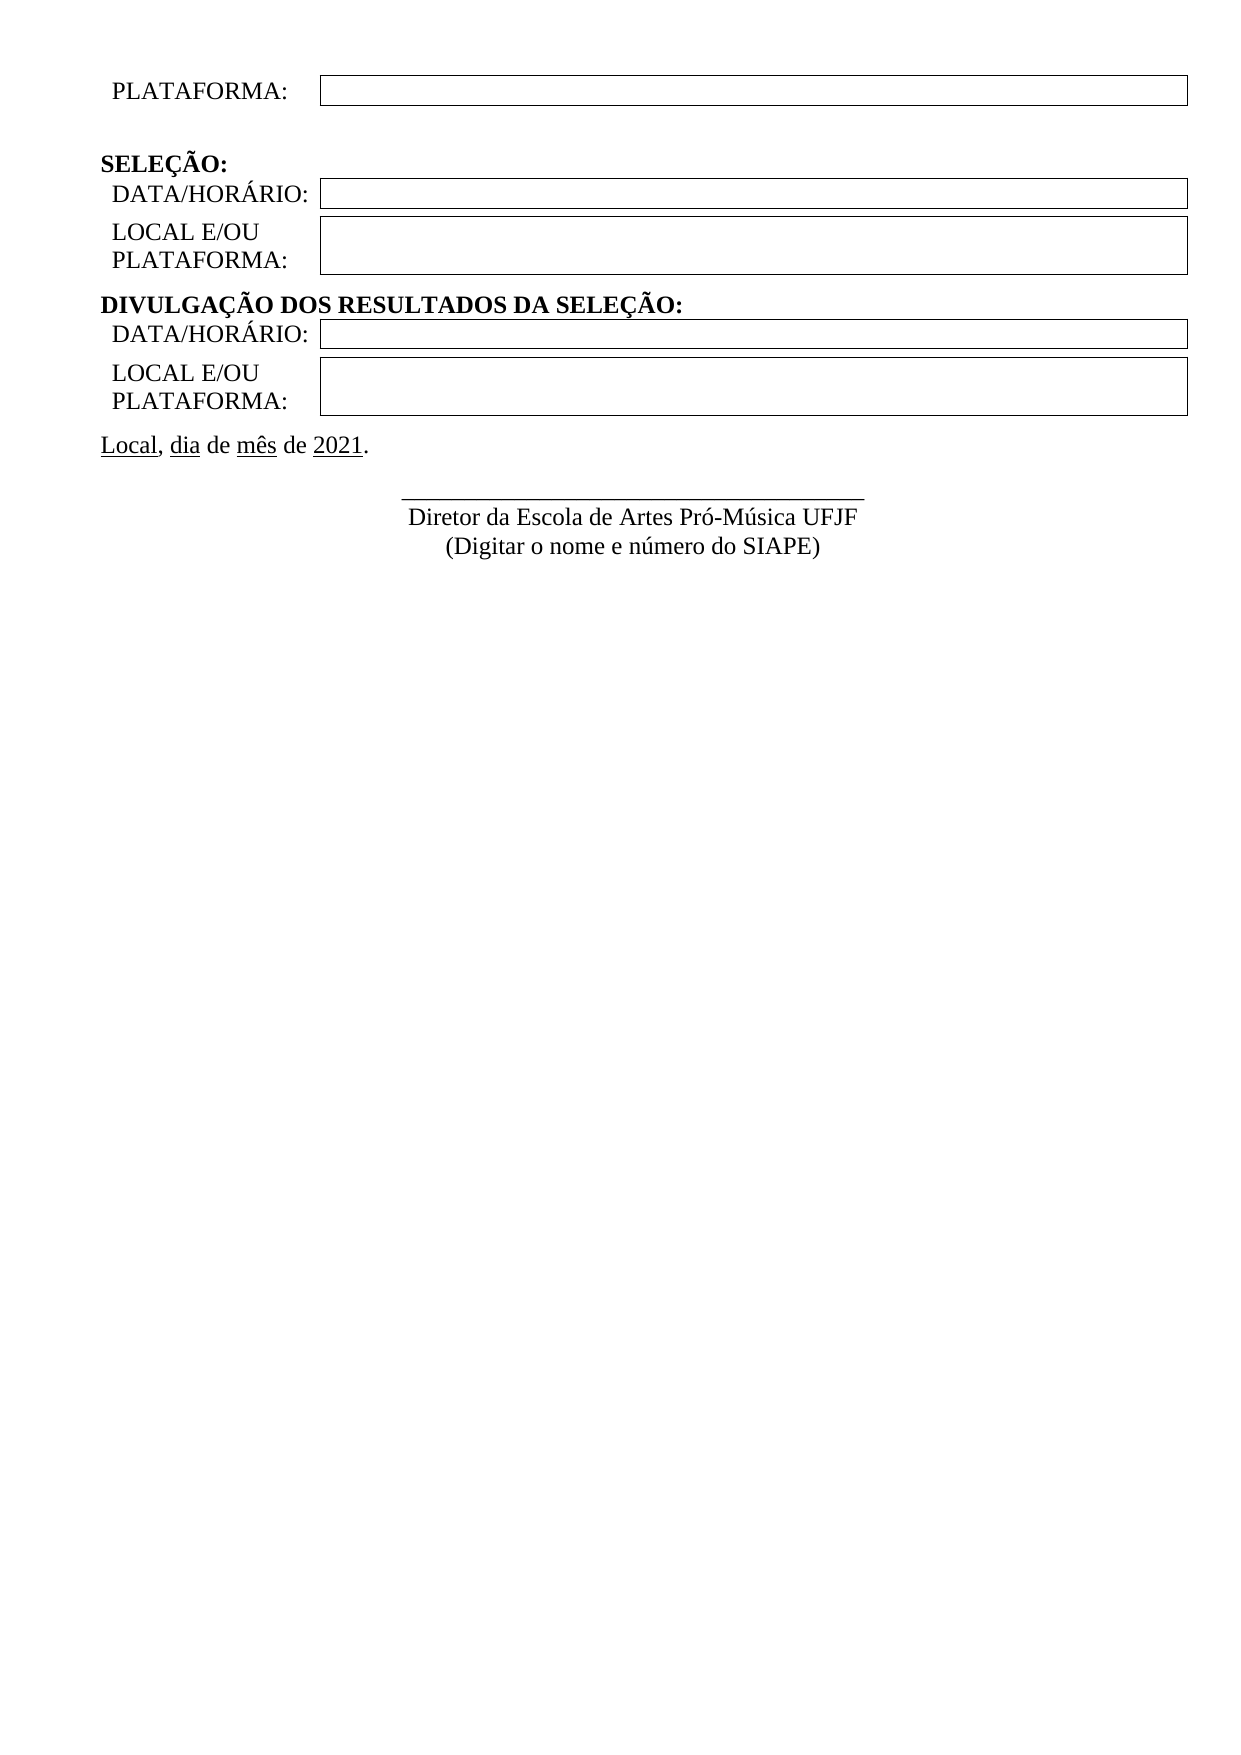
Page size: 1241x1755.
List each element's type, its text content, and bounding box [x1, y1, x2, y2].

table_header DATA/HORÁRIO: [100, 178, 320, 207]
text _____________________________________ [100, 474, 1165, 502]
table_header [321, 76, 1187, 105]
text SELEÇÃO: [100, 149, 1165, 178]
table_header [321, 320, 1187, 348]
table_header LOCAL E/OU PLATAFORMA: [100, 357, 320, 415]
text Local, dia de mês de 2021. [100, 431, 1165, 459]
text Diretor da Escola de Artes Pró-Música UFJF [100, 502, 1165, 531]
table_header PLATAFORMA: [100, 75, 320, 105]
table_header [321, 217, 1187, 274]
table_header LOCAL E/OU PLATAFORMA: [100, 216, 320, 274]
table_header [321, 179, 1187, 207]
text (Digitar o nome e número do SIAPE) [100, 531, 1165, 560]
table_header [321, 358, 1187, 415]
text DIVULGAÇÃO DOS RESULTADOS DA SELEÇÃO: [100, 290, 1165, 318]
table_header DATA/HORÁRIO: [100, 319, 320, 348]
